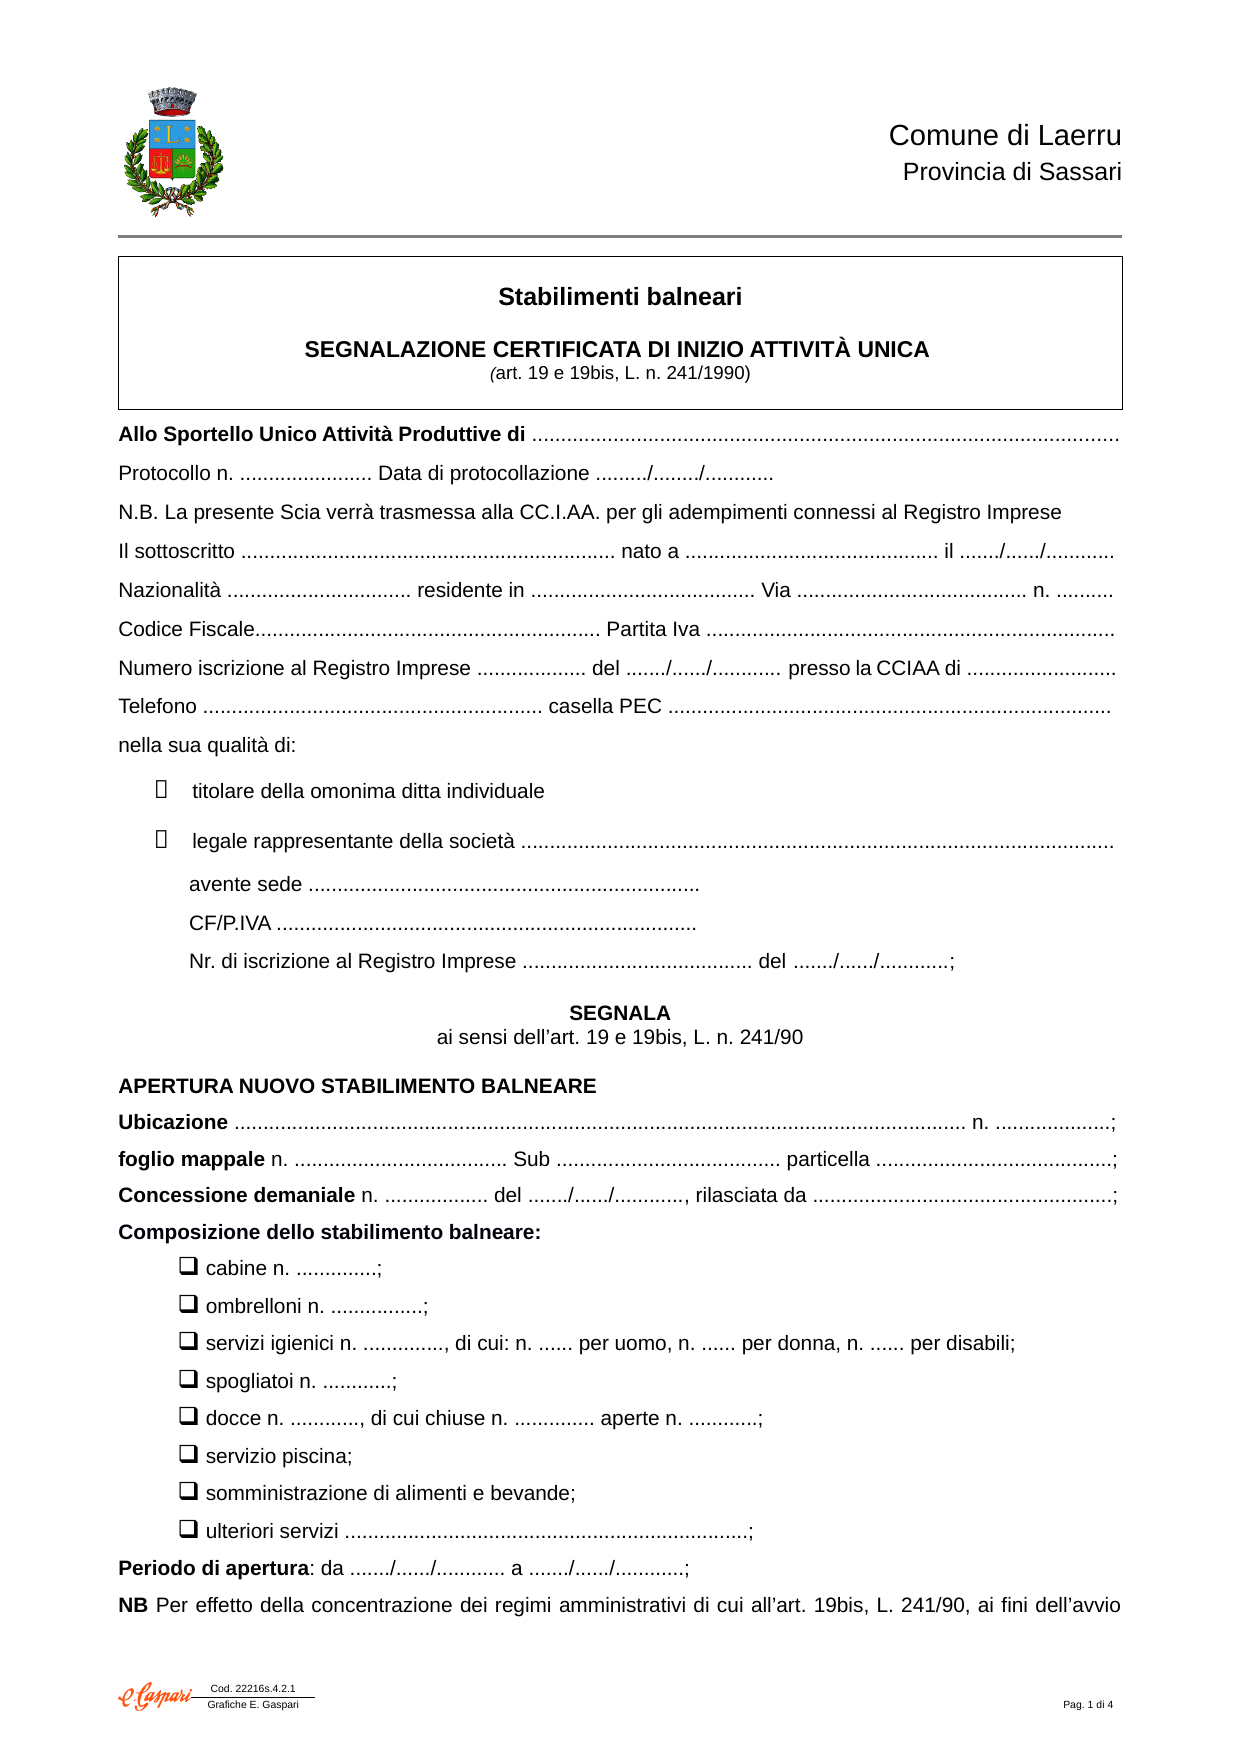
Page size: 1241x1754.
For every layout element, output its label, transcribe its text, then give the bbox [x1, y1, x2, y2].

picture [122, 185, 224, 219]
text Numero iscrizione al Registro Imprese ................... del ......./....../............ presso la CCIAA di .......................... [118, 655, 1122, 679]
text  ombrelloni n. ................; [177, 1293, 1122, 1318]
text Allo Sportello Unico Attività Produttive di [118, 422, 1122, 446]
text  titolare della omonima ditta individuale [153, 772, 1122, 806]
text Nazionalità ................................ residente in ....................................... Via ........................................ n. .......... [118, 578, 1122, 602]
text Comune di Laerru [118, 118, 1122, 152]
picture [118, 1682, 192, 1711]
text  servizi igienici n. .............., di cui: n. ...... per uomo, n. ...... per donna, n. ...... per disabili; [177, 1331, 1122, 1356]
text Nr. di iscrizione al Registro Imprese ........................................ del ......./....../............; [189, 949, 1122, 973]
text  docce n. ............, di cui chiuse n. .............. aperte n. ............; [177, 1406, 1122, 1431]
picture [122, 87, 224, 118]
picture [122, 152, 224, 157]
text Telefono ........................................................... casella PEC ............................................................................. [118, 694, 1122, 718]
text  spogliatoi n. ............; [177, 1368, 1122, 1393]
text APERTURA NUOVO STABILIMENTO BALNEARE [118, 1074, 1122, 1098]
text Ubicazione ............................................................................................................................... n. ....................; [118, 1110, 1122, 1134]
text  servizio piscina; [177, 1443, 1122, 1468]
text  ulteriori servizi ......................................................................; [177, 1518, 1122, 1543]
text Composizione dello stabilimento balneare: [118, 1219, 1122, 1243]
text  somministrazione di alimenti e bevande; [177, 1481, 1122, 1506]
text Provincia di Sassari [118, 157, 1122, 185]
text ai sensi dell’art. 19 e 19bis, L. n. 241/90 [118, 1025, 1122, 1049]
text Il sottoscritto ................................................................. nato a ............................................ il ......./....../............ [118, 539, 1122, 563]
text nella sua qualità di: [118, 733, 1122, 757]
text Concessione demaniale n. .................. del ......./....../............, rilasciata da ....................................................; [118, 1183, 1122, 1207]
text N.B. La presente Scia verrà trasmessa alla CC.I.AA. per gli adempimenti connessi al Registro Imprese [118, 500, 1122, 524]
table_header Stabilimenti balneari SEGNALAZIONE CERTIFICATA DI INIZIO ATTIVITÀ UNICA (art. 19 e 19bis, L. n. 241/1990) [119, 257, 1122, 409]
text foglio mappale n. ..................................... Sub ....................................... particella .........................................; [118, 1147, 1122, 1171]
text avente sede .................................................................... [189, 872, 1122, 896]
text  cabine n. ..............; [177, 1256, 1122, 1281]
text Periodo di apertura: da ......./....../............ a ......./....../............; [118, 1556, 1122, 1580]
text Codice Fiscale............................................................ Partita Iva ....................................................................... [118, 616, 1122, 640]
text NB Per effetto della concentrazione dei regimi amministrativi di cui all’art. 19bis, L. 241/90, ai fini dell’avvio [118, 1592, 1122, 1616]
text Protocollo n. ....................... Data di protocollazione ........./......../............ [118, 461, 1122, 485]
text CF/P.IVA ......................................................................... [189, 911, 1122, 934]
text SEGNALA [118, 1001, 1122, 1025]
text  legale rappresentante della società ....................................................................................................... [153, 822, 1122, 856]
